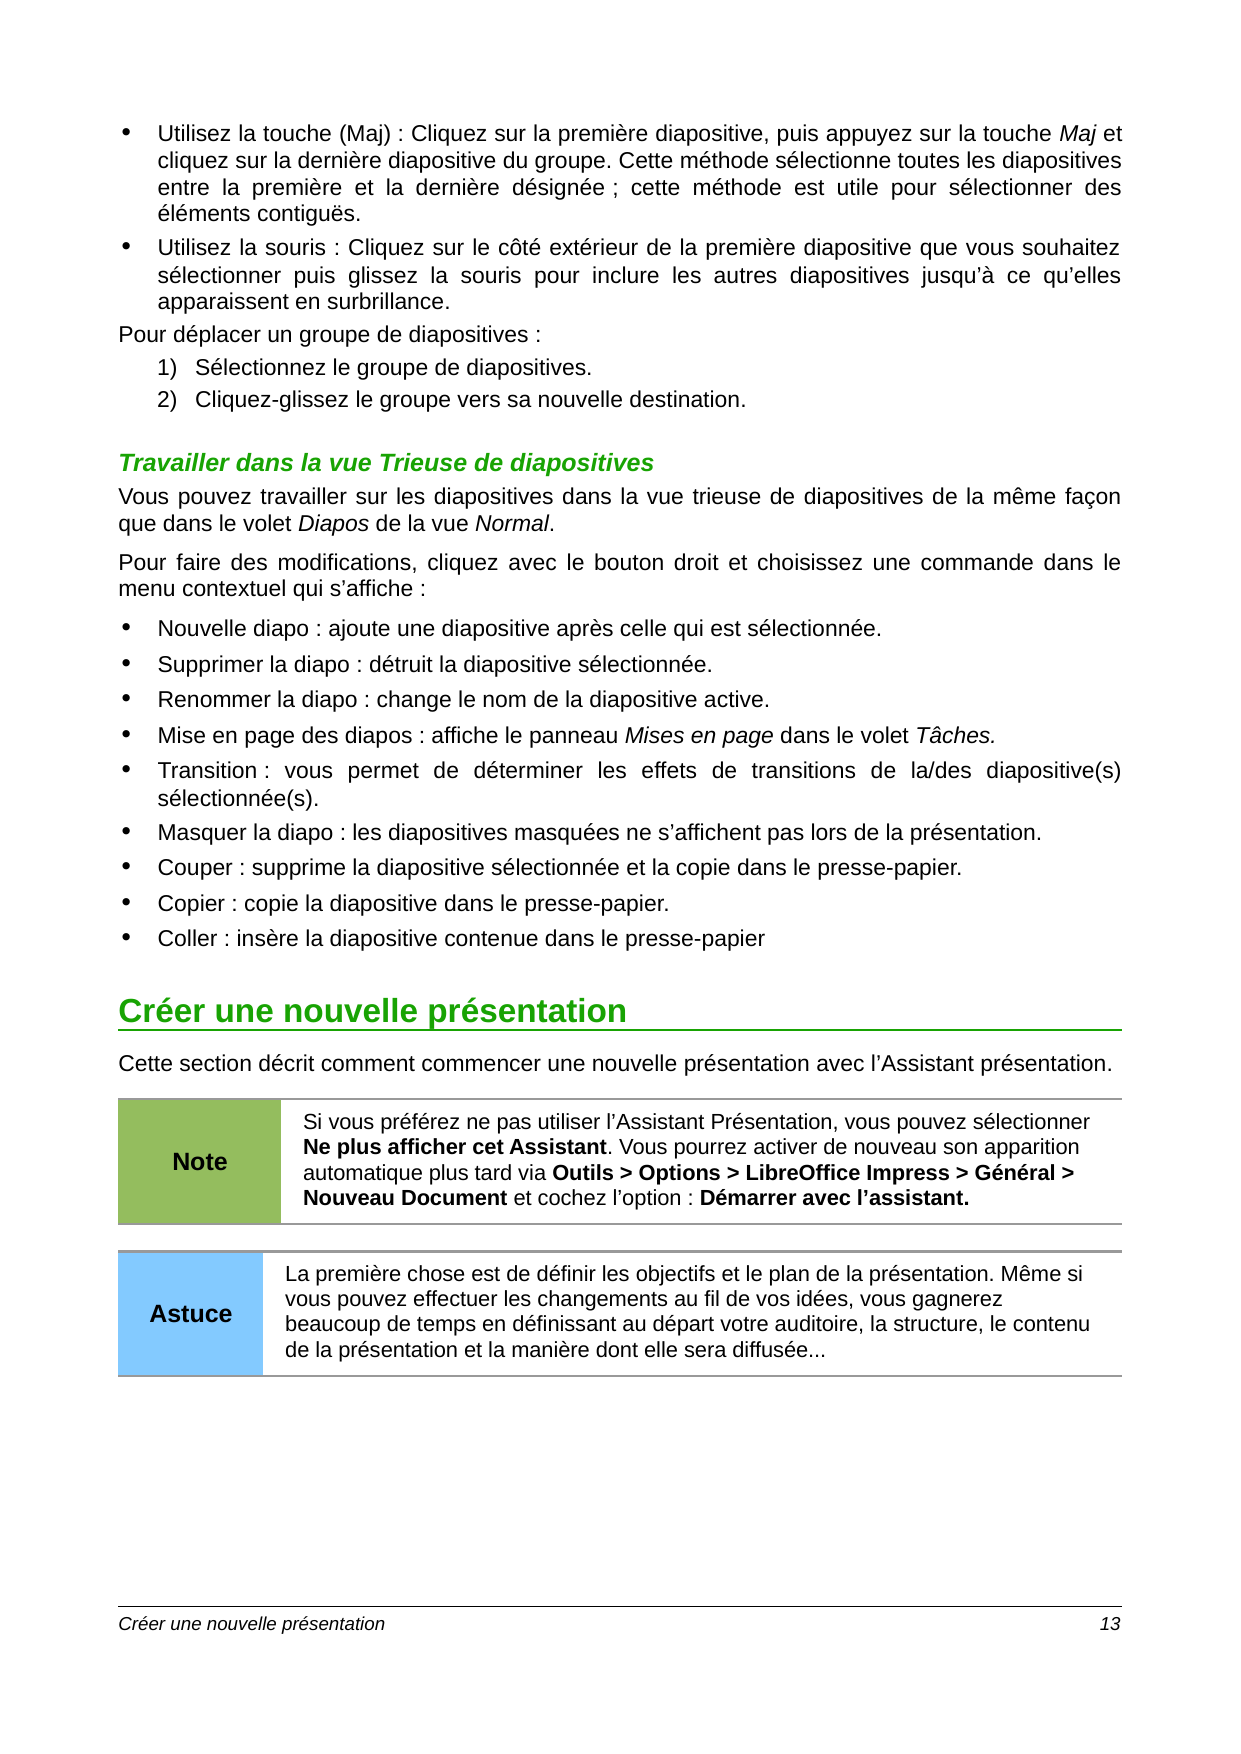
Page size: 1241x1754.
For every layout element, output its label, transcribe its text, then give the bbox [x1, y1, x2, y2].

list Pour déplacer un groupe de diapositives : [118, 321, 1122, 347]
list Sélectionnez le groupe de diapositives. [177, 353, 1122, 380]
text Pour faire des modifications, cliquez avec le bouton droit et choisissez une commande dans le menu contextuel qui s’affiche : [118, 548, 1122, 601]
list Renommer la diapo : change le nom de la diapositive active. [118, 684, 1122, 714]
table_header Si vous préférez ne pas utiliser l’Assistant Présentation, vous pouvez sélectionner Ne plus afficher cet Assistant. Vous pourrez activer de nouveau son apparition automatique plus tard via Outils > Options > LibreOffice Impress > Général > Nouveau Document et cochez l’option : Démarrer avec l’assistant. [281, 1100, 1122, 1223]
list Cliquez-glissez le groupe vers sa nouvelle destination. [177, 386, 1122, 412]
table_header Astuce [118, 1253, 263, 1375]
subtitle Travailler dans la vue Trieuse de diapositives [118, 448, 1122, 477]
list Utilisez la touche (Maj) : Cliquez sur la première diapositive, puis appuyez sur la touche Maj et cliquez sur la dernière diapositive du groupe. Cette méthode sélectionne toutes les diapositives entre la première et la dernière désignée ; cette méthode est utile pour sélectionner des éléments contiguës. [118, 118, 1122, 226]
list Masquer la diapo : les diapositives masquées ne s’affichent pas lors de la présentation. [118, 817, 1122, 846]
list Supprimer la diapo : détruit la diapositive sélectionnée. [118, 649, 1122, 678]
list Couper : supprime la diapositive sélectionnée et la copie dans le presse-papier. [118, 852, 1122, 882]
text Vous pouvez travailler sur les diapositives dans la vue trieuse de diapositives de la même façon que dans le volet Diapos de la vue Normal. [118, 483, 1122, 536]
list Utilisez la souris : Cliquez sur le côté extérieur de la première diapositive que vous souhaitez sélectionner puis glissez la souris pour inclure les autres diapositives jusqu’à ce qu’elles apparaissent en surbrillance. [118, 233, 1122, 314]
list Nouvelle diapo : ajoute une diapositive après celle qui est sélectionnée. [118, 614, 1122, 643]
text Cette section décrit comment commencer une nouvelle présentation avec l’Assistant présentation. [118, 1050, 1122, 1076]
table_header La première chose est de définir les objectifs et le plan de la présentation. Même si vous pouvez effectuer les changements au fil de vos idées, vous gagnerez beaucoup de temps en définissant au départ votre auditoire, la structure, le contenu de la présentation et la manière dont elle sera diffusée... [264, 1253, 1122, 1375]
subtitle Créer une nouvelle présentation [118, 991, 1122, 1029]
list Coller : insère la diapositive contenue dans le presse-papier [118, 923, 1122, 952]
list Transition : vous permet de déterminer les effets de transitions de la/des diapositive(s) sélectionnée(s). [118, 755, 1122, 811]
list Mise en page des diapos : affiche le panneau Mises en page dans le volet Tâches. [118, 720, 1122, 749]
list Copier : copie la diapositive dans le presse-papier. [118, 888, 1122, 917]
table_header Note [118, 1100, 281, 1223]
